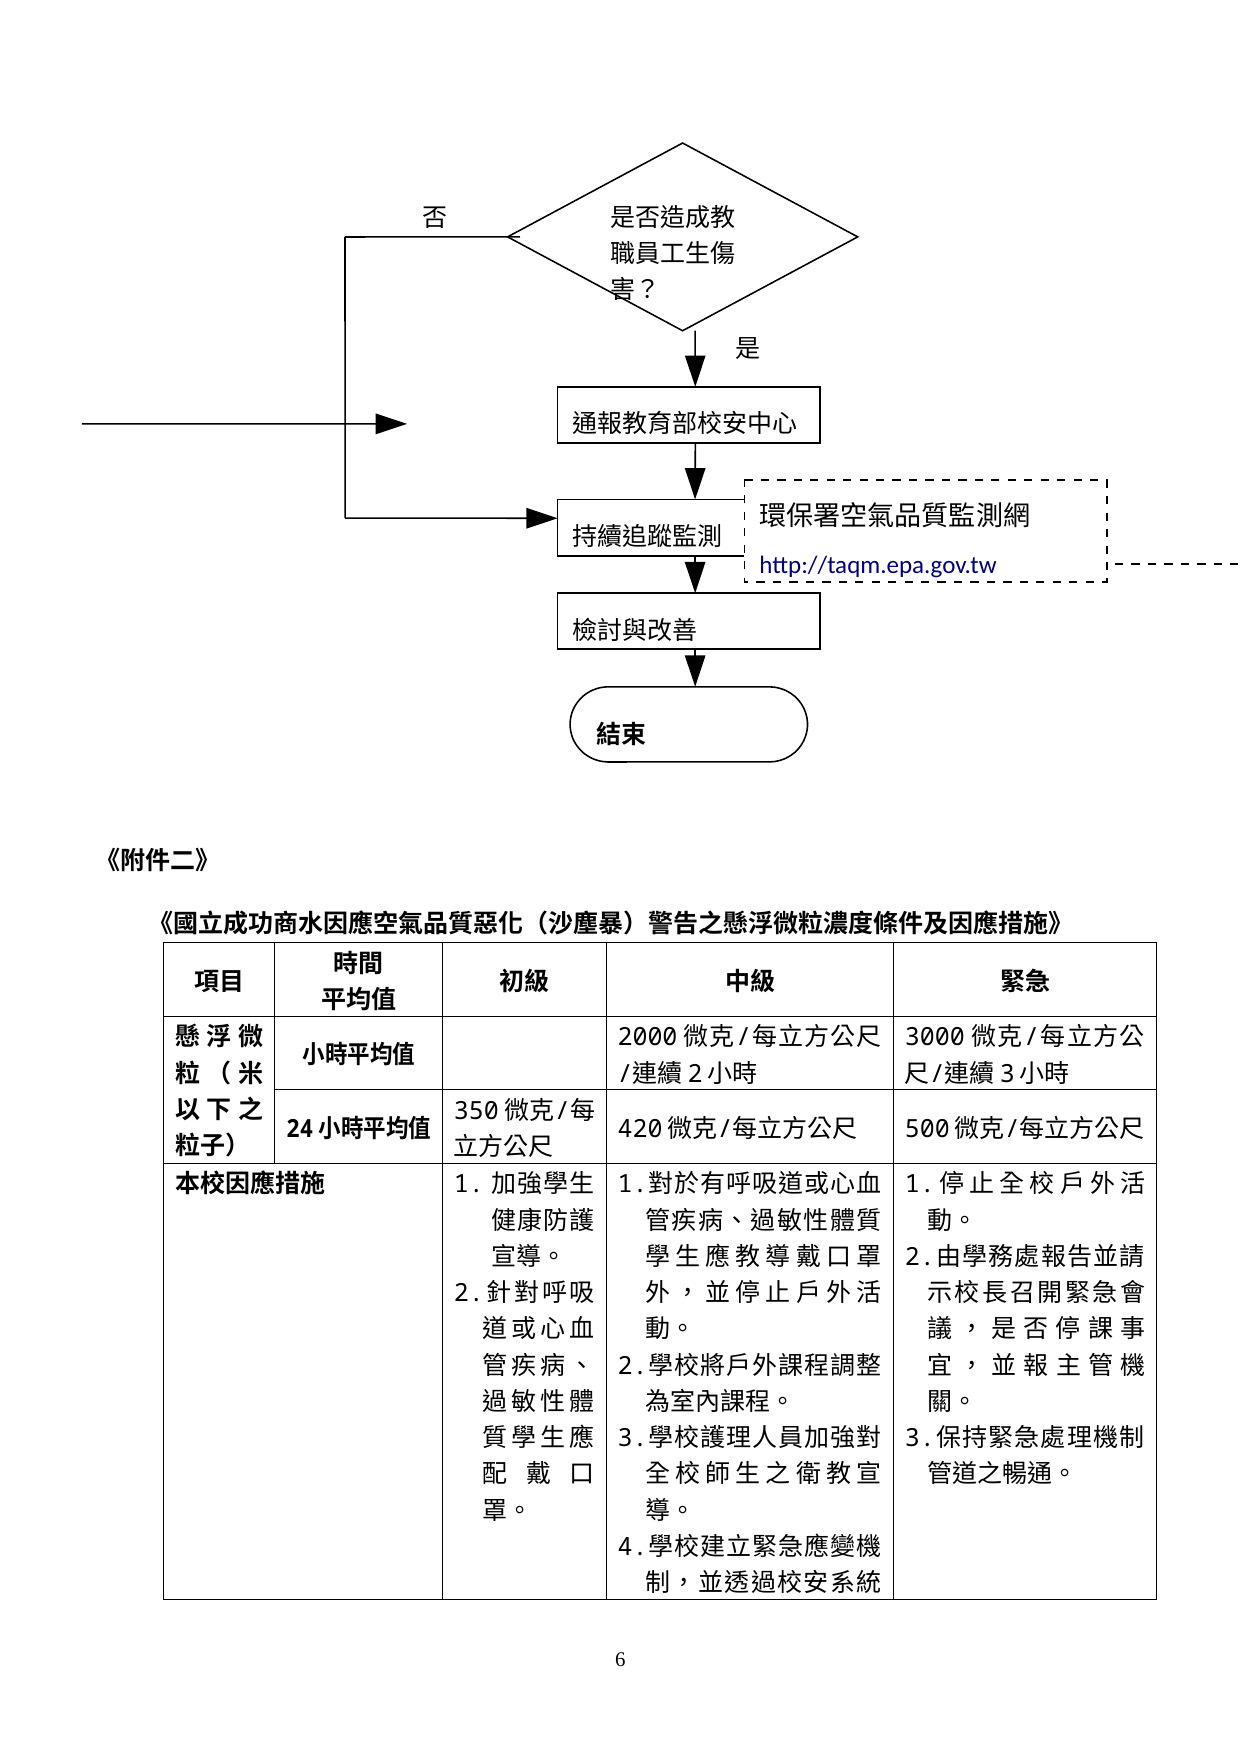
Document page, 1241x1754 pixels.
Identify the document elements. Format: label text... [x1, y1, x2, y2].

table_header 初級 [443, 943, 606, 1016]
table_cell 420微克/每立方公尺 [607, 1090, 893, 1163]
table_cell 本校因應措施 [164, 1164, 442, 1599]
table_cell 24小時平均值 [275, 1090, 442, 1163]
table_cell 1.停止全校戶外活動。 2.由學務處報告並請示校長召開緊急會議，是否停課事宜，並報主管機關。 3.保持緊急處理機制管道之暢通。 [894, 1164, 1156, 1599]
table_cell 350微克/每立方公尺 [443, 1090, 606, 1163]
table_cell 3000微克/每立方公尺/連續3小時 [894, 1017, 1156, 1089]
table_cell 1.對於有呼吸道或心血管疾病、過敏性體質學生應教導戴口罩外，並停止戶外活動。 2.學校將戶外課程調整為室內課程。 3.學校護理人員加強對全校師生之衛教宣導。 4.學校建立緊急應變機制，並透過校安系統 [607, 1164, 893, 1599]
table_cell 懸浮微粒（米以下之粒子） [164, 1017, 274, 1163]
table_header 時間 平均值 [275, 943, 442, 1016]
table_header 項目 [164, 943, 274, 1016]
table_header 緊急 [894, 943, 1156, 1016]
table_header 中級 [607, 943, 893, 1016]
text 《附件二》 [76, 817, 1146, 880]
table_cell 2000微克/每立方公尺/連續2小時 [607, 1017, 893, 1089]
table_cell 加強學生健康防護宣導。 2.針對呼吸道或心血管疾病、過敏性體質學生應配戴口罩。 [443, 1164, 606, 1599]
table_cell 500微克/每立方公尺 [894, 1090, 1156, 1163]
table_cell [443, 1017, 606, 1089]
table_cell 小時平均值 [275, 1017, 442, 1089]
text 《國立成功商水因應空氣品質惡化（沙塵暴）警告之懸浮微粒濃度條件及因應措施》 [76, 880, 1146, 942]
